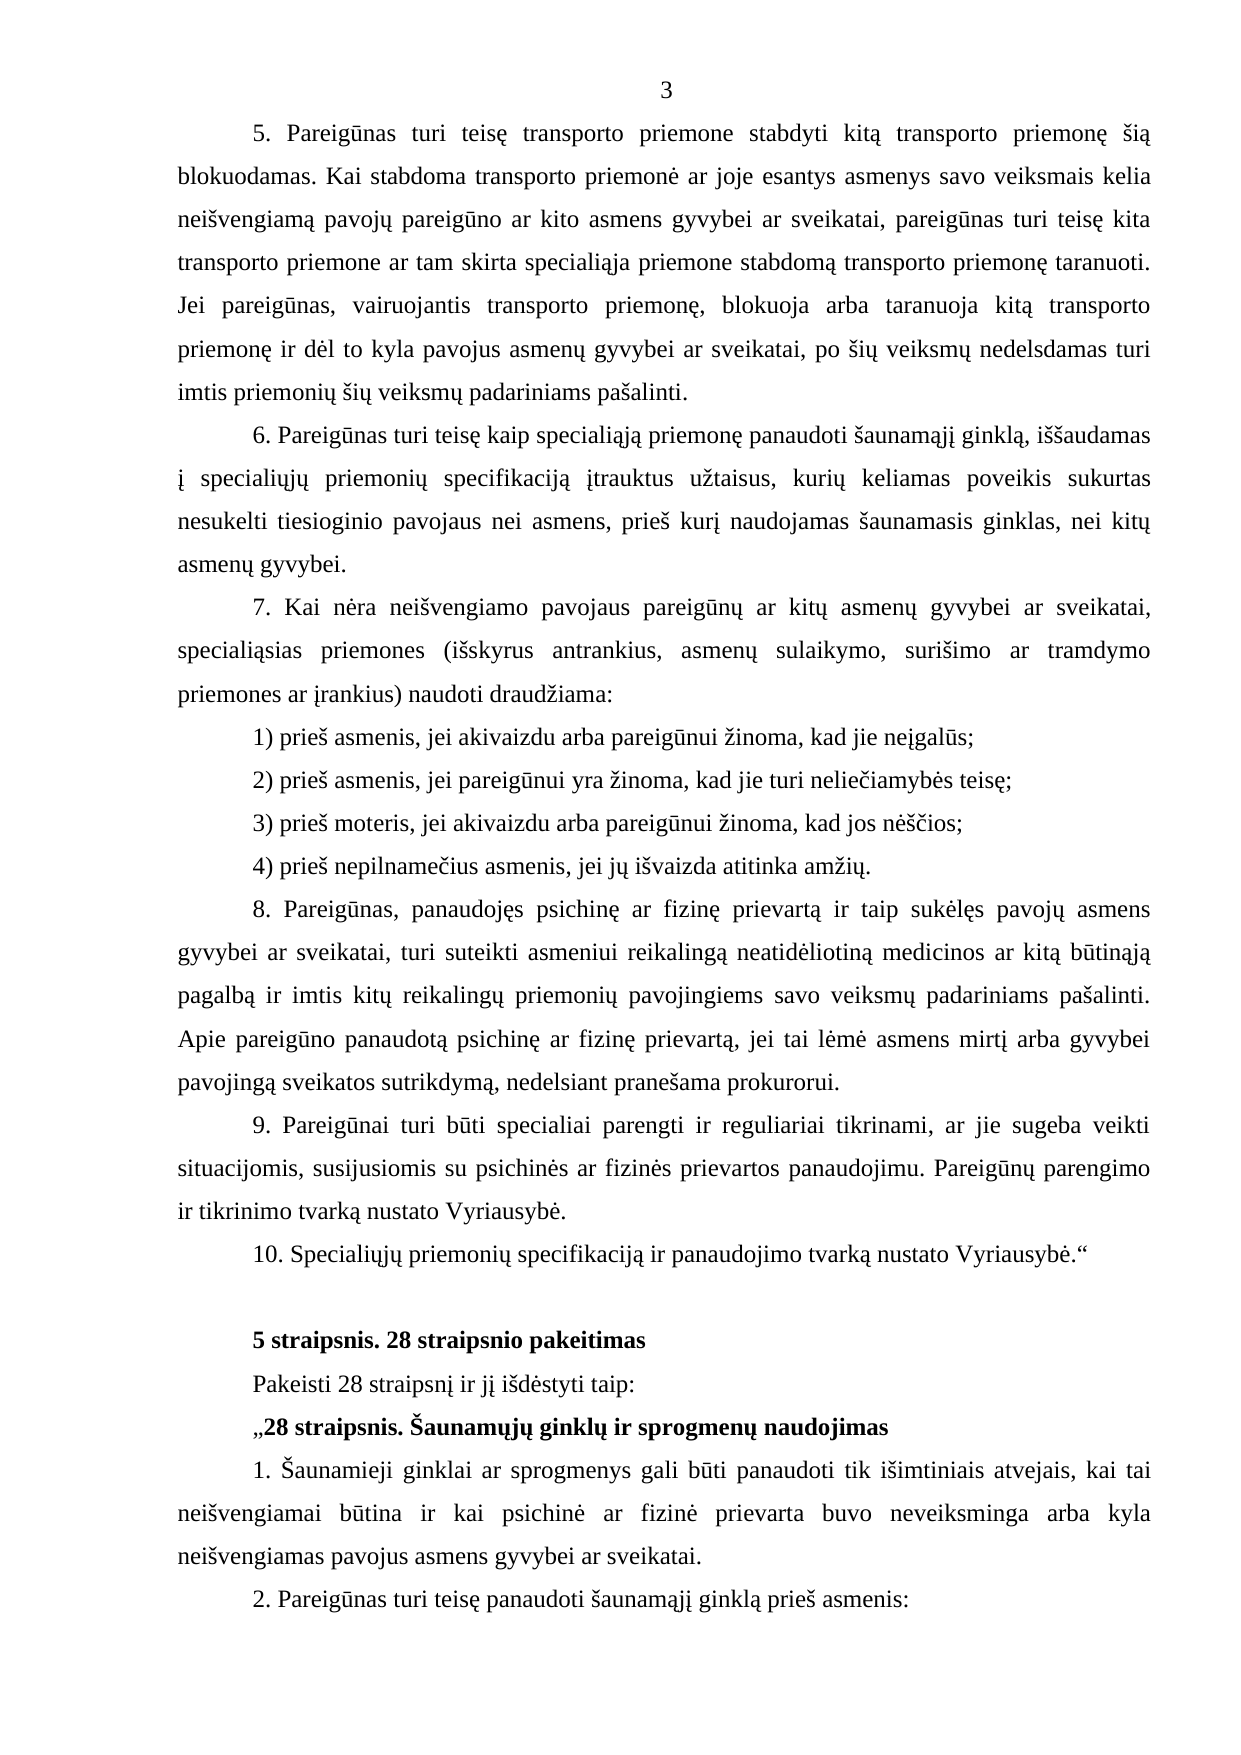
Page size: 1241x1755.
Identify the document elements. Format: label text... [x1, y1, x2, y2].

text Pakeisti 28 straipsnį ir jį išdėstyti taip: [177, 1369, 1152, 1397]
text 1) prieš asmenis, jei akivaizdu arba pareigūnui žinoma, kad jie neįgalūs; [177, 722, 1152, 751]
text 2. Pareigūnas turi teisę panaudoti šaunamąjį ginklą prieš asmenis: [177, 1584, 1152, 1613]
text 7. Kai nėra neišvengiamo pavojaus pareigūnų ar kitų asmenų gyvybei ar sveikatai, specialiąsias priemones (išskyrus antrankius, asmenų sulaikymo, surišimo ar tramdymo priemones ar įrankius) naudoti draudžiama: [177, 592, 1152, 707]
text „28 straipsnis. Šaunamųjų ginklų ir sprogmenų naudojimas [177, 1412, 1152, 1441]
text 2) prieš asmenis, jei pareigūnui yra žinoma, kad jie turi neliečiamybės teisę; [177, 765, 1152, 794]
text 3) prieš moteris, jei akivaizdu arba pareigūnui žinoma, kad jos nėščios; [177, 808, 1152, 837]
text 8. Pareigūnas, panaudojęs psichinę ar fizinę prievartą ir taip sukėlęs pavojų asmens gyvybei ar sveikatai, turi suteikti asmeniui reikalingą neatidėliotiną medicinos ar kitą būtinąją pagalbą ir imtis kitų reikalingų priemonių pavojingiems savo veiksmų padariniams pašalinti. Apie pareigūno panaudotą psichinę ar fizinę prievartą, jei tai lėmė asmens mirtį arba gyvybei pavojingą sveikatos sutrikdymą, nedelsiant pranešama prokurorui. [177, 894, 1152, 1096]
text 6. Pareigūnas turi teisę kaip specialiąją priemonę panaudoti šaunamąjį ginklą, iššaudamas į specialiųjų priemonių specifikaciją įtrauktus užtaisus, kurių keliamas poveikis sukurtas nesukelti tiesioginio pavojaus nei asmens, prieš kurį naudojamas šaunamasis ginklas, nei kitų asmenų gyvybei. [177, 420, 1152, 578]
text 5. Pareigūnas turi teisę transporto priemone stabdyti kitą transporto priemonę šią blokuodamas. Kai stabdoma transporto priemonė ar joje esantys asmenys savo veiksmais kelia neišvengiamą pavojų pareigūno ar kito asmens gyvybei ar sveikatai, pareigūnas turi teisę kita transporto priemone ar tam skirta specialiąja priemone stabdomą transporto priemonę taranuoti. Jei pareigūnas, vairuojantis transporto priemonę, blokuoja arba taranuoja kitą transporto priemonę ir dėl to kyla pavojus asmenų gyvybei ar sveikatai, po šių veiksmų nedelsdamas turi imtis priemonių šių veiksmų padariniams pašalinti. [177, 118, 1152, 406]
text 9. Pareigūnai turi būti specialiai parengti ir reguliariai tikrinami, ar jie sugeba veikti situacijomis, susijusiomis su psichinės ar fizinės prievartos panaudojimu. Pareigūnų parengimo ir tikrinimo tvarką nustato Vyriausybė. [177, 1110, 1152, 1225]
text 4) prieš nepilnamečius asmenis, jei jų išvaizda atitinka amžių. [177, 851, 1152, 880]
text 5 straipsnis. 28 straipsnio pakeitimas [177, 1326, 1152, 1354]
text 10. Specialiųjų priemonių specifikaciją ir panaudojimo tvarką nustato Vyriausybė.“ [177, 1239, 1152, 1268]
text 1. Šaunamieji ginklai ar sprogmenys gali būti panaudoti tik išimtiniais atvejais, kai tai neišvengiamai būtina ir kai psichinė ar fizinė prievarta buvo neveiksminga arba kyla neišvengiamas pavojus asmens gyvybei ar sveikatai. [177, 1455, 1152, 1570]
